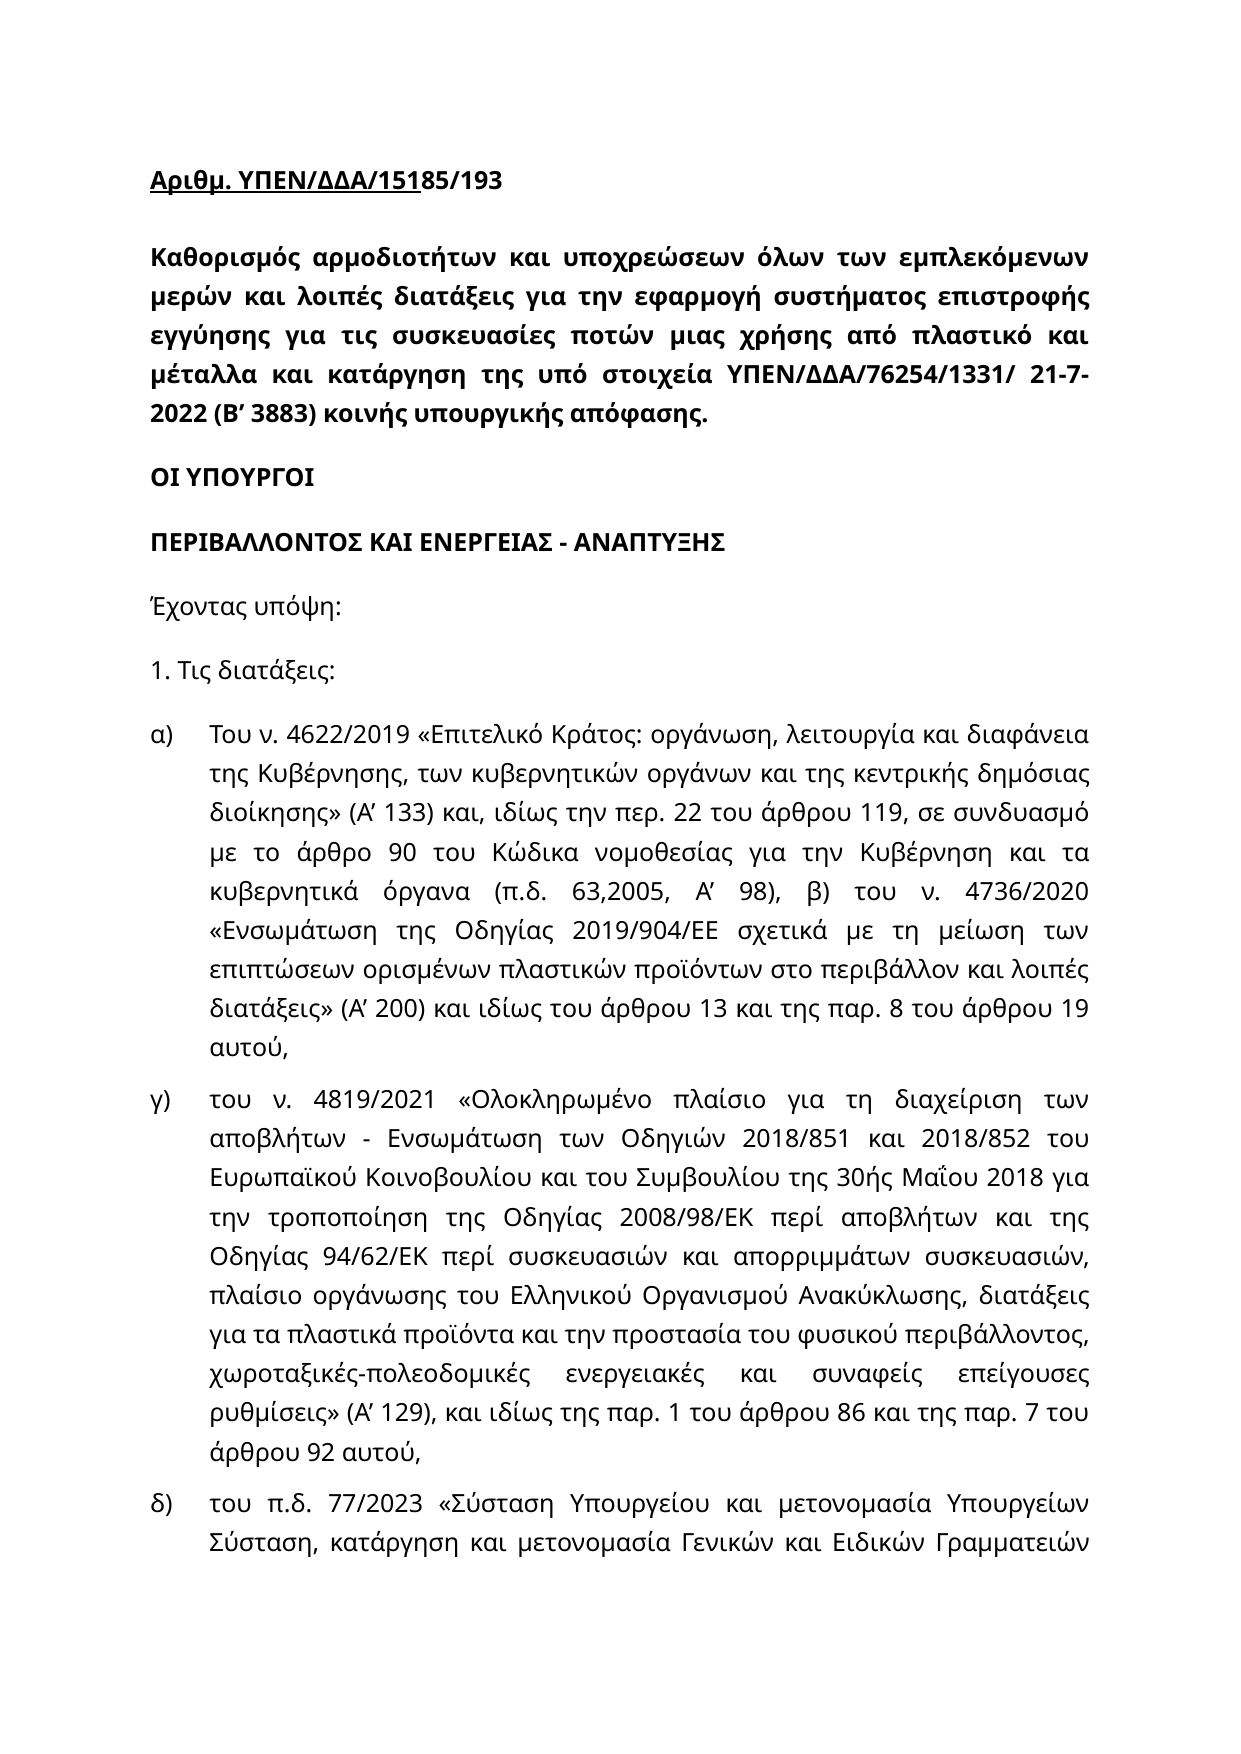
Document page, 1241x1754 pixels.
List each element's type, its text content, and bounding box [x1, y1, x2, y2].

text ΟΙ ΥΠΟΥΡΓΟΙ [150, 460, 1090, 494]
list γ) του ν. 4819/2021 «Ολοκληρωμένο πλαίσιο για τη διαχείριση των αποβλήτων - Ενσωμάτωση των Οδηγιών 2018/851 και 2018/852 του Ευρωπαϊκού Κοινοβουλίου και του Συμβουλίου της 30ής Μαΐου 2018 για την τροποποίηση της Οδηγίας 2008/98/ΕΚ περί αποβλήτων και της Οδηγίας 94/62/ΕΚ περί συσκευασιών και απορριμμάτων συσκευασιών, πλαίσιο οργάνωσης του Ελληνικού Οργανισμού Ανακύκλωσης, διατάξεις για τα πλαστικά προϊόντα και την προστασία του φυσικού περιβάλλοντος, χωροταξικές-πολεοδομικές ενεργειακές και συναφείς επείγουσες ρυθμίσεις» (Α’ 129), και ιδίως της παρ. 1 του άρθρου 86 και της παρ. 7 του άρθρου 92 αυτού, [150, 1082, 1090, 1468]
list δ) του π.δ. 77/2023 «Σύσταση Υπουργείου και μετονομασία Υπουργείων Σύσταση, κατάργηση και μετονομασία Γενικών και Ειδικών Γραμματειών [150, 1486, 1090, 1559]
text Καθορισμός αρμοδιοτήτων και υποχρεώσεων όλων των εμπλεκόμενων μερών και λοιπές διατάξεις για την εφαρμογή συστήματος επιστροφής εγγύησης για τις συσκευασίες ποτών μιας χρήσης από πλαστικό και μέταλλα και κατάργηση της υπό στοιχεία ΥΠΕΝ/ΔΔΑ/76254/1331/ 21-7-2022 (Β’ 3883) κοινής υπουργικής απόφασης. [150, 239, 1090, 430]
text Έχοντας υπόψη: [150, 588, 1090, 622]
text ΠΕΡΙΒΑΛΛΟΝΤΟΣ ΚΑΙ ΕΝΕΡΓΕΙΑΣ - ΑΝΑΠΤΥΞΗΣ [150, 524, 1090, 558]
text 1. Τις διατάξεις: [150, 652, 1090, 687]
list α) Του ν. 4622/2019 «Επιτελικό Κράτος: οργάνωση, λειτουργία και διαφάνεια της Κυβέρνησης, των κυβερνητικών οργάνων και της κεντρικής δημόσιας διοίκησης» (Α’ 133) και, ιδίως την περ. 22 του άρθρου 119, σε συνδυασμό με το άρθρο 90 του Κώδικα νομοθεσίας για την Κυβέρνηση και τα κυβερνητικά όργανα (π.δ. 63,2005, Α’ 98), β) του ν. 4736/2020 «Ενσωμάτωση της Οδηγίας 2019/904/ΕΕ σχετικά με τη μείωση των επιπτώσεων ορισμένων πλαστικών προϊόντων στο περιβάλλον και λοιπές διατάξεις» (Α’ 200) και ιδίως του άρθρου 13 και της παρ. 8 του άρθρου 19 αυτού, [150, 717, 1090, 1064]
title Αριθμ. ΥΠΕΝ/ΔΔΑ/15185/193 [150, 162, 1090, 197]
